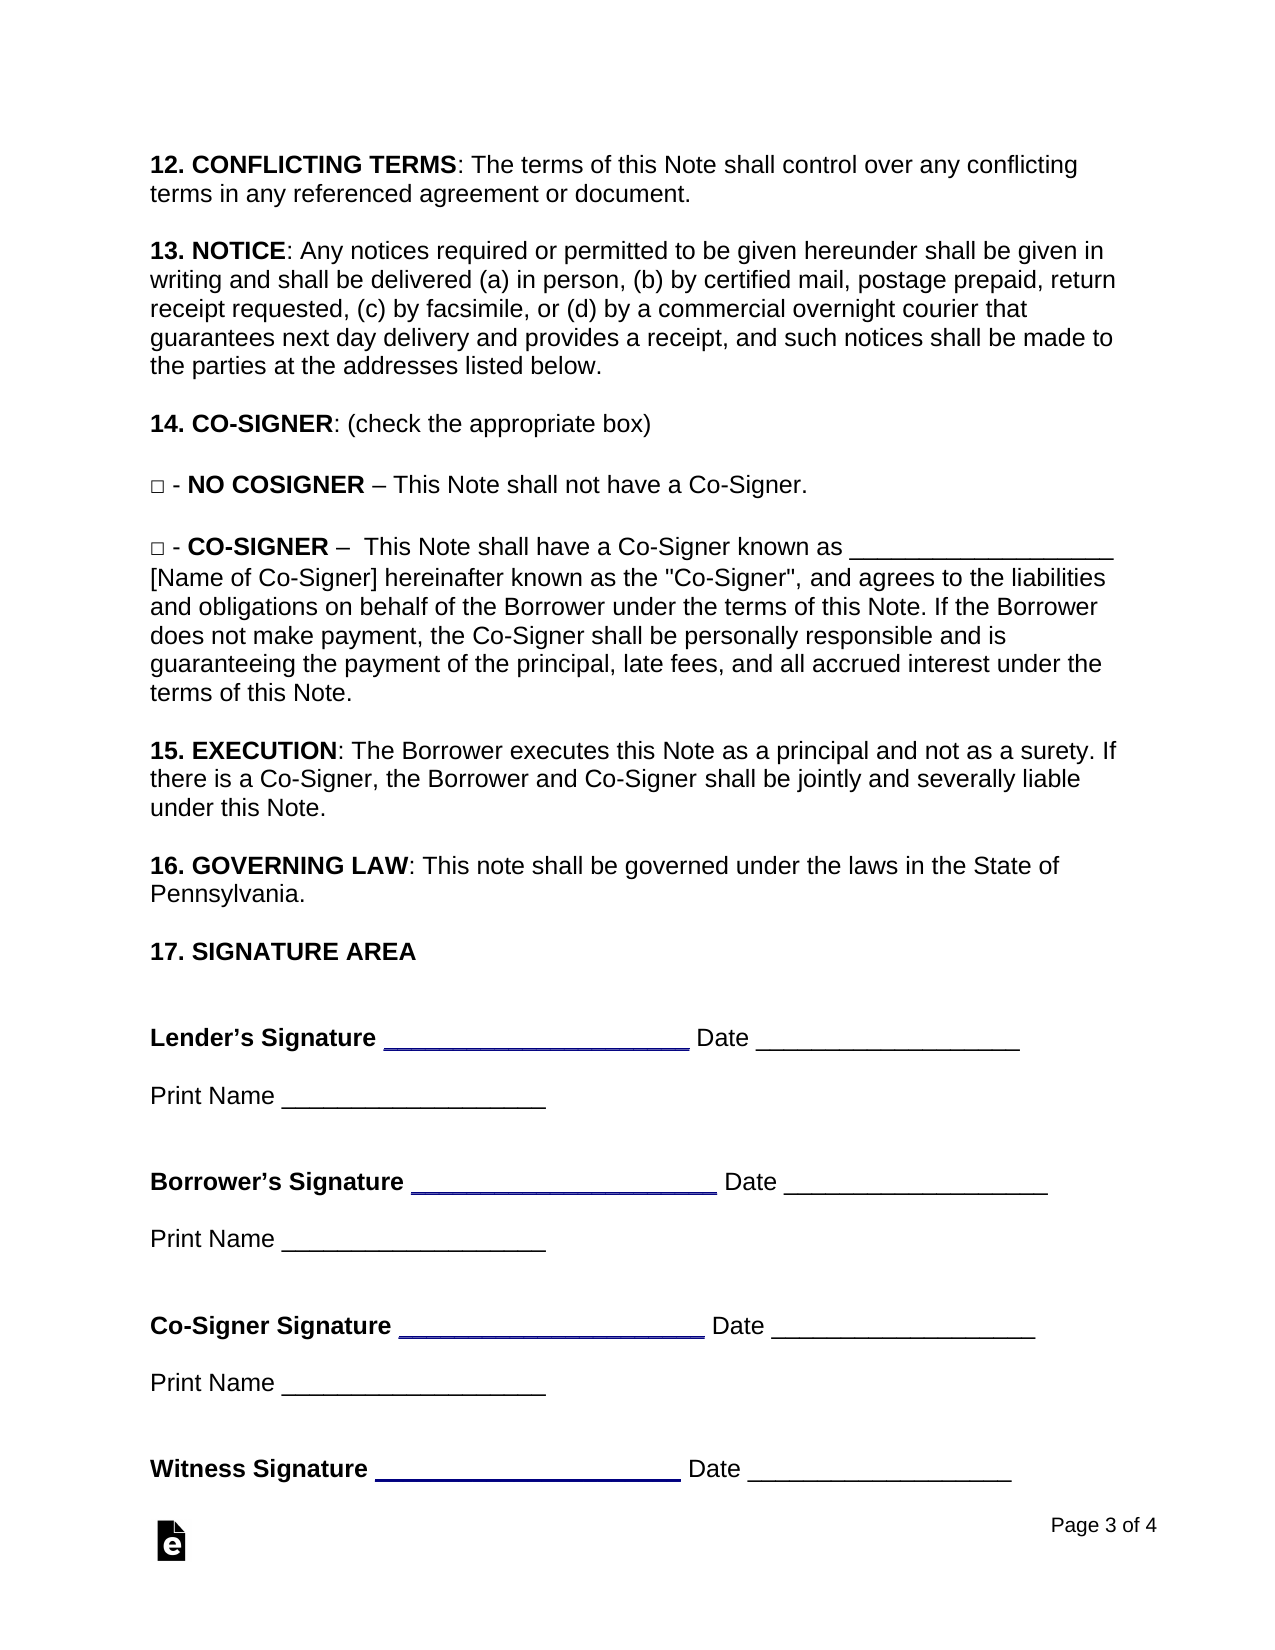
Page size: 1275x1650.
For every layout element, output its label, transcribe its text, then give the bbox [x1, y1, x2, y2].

text Borrower’s Signature ______________________ Date ___________________ [150, 1167, 1125, 1196]
text Lender’s Signature ______________________ Date ___________________ [150, 1023, 1125, 1052]
text 13. NOTICE: Any notices required or permitted to be given hereunder shall be given in writing and shall be delivered (a) in person, (b) by certified mail, postage prepaid, return receipt requested, (c) by facsimile, or (d) by a commercial overnight courier that guarantees next day delivery and provides a receipt, and such notices shall be made to the parties at the addresses listed below. [150, 236, 1125, 380]
text 14. CO-SIGNER: (check the appropriate box) [150, 409, 1125, 437]
text 12. CONFLICTING TERMS: The terms of this Note shall control over any conflicting terms in any referenced agreement or document. [150, 150, 1125, 207]
text ☐ - NO COSIGNER – This Note shall not have a Co-Signer. [150, 466, 1125, 500]
text 17. SIGNATURE AREA [150, 937, 1125, 966]
text Witness Signature ______________________ Date ___________________ [150, 1454, 1125, 1483]
text Print Name ___________________ [150, 1081, 1125, 1109]
text 16. GOVERNING LAW: This note shall be governed under the laws in the State of Pennsylvania. [150, 851, 1125, 908]
text Print Name ___________________ [150, 1368, 1125, 1397]
text Co-Signer Signature ______________________ Date ___________________ [150, 1311, 1125, 1339]
text 15. EXECUTION: The Borrower executes this Note as a principal and not as a surety. If there is a Co-Signer, the Borrower and Co-Signer shall be jointly and severally liable under this Note. [150, 736, 1125, 822]
text Print Name ___________________ [150, 1224, 1125, 1253]
text ☐ - CO-SIGNER – This Note shall have a Co-Signer known as ___________________ [Name of Co-Signer] hereinafter known as the "Co-Signer", and agrees to the liabilities and obligations on behalf of the Borrower under the terms of this Note. If the Borrower does not make payment, the Co-Signer shall be personally responsible and is guaranteeing the payment of the principal, late fees, and all accrued interest under the terms of this Note. [150, 529, 1125, 707]
